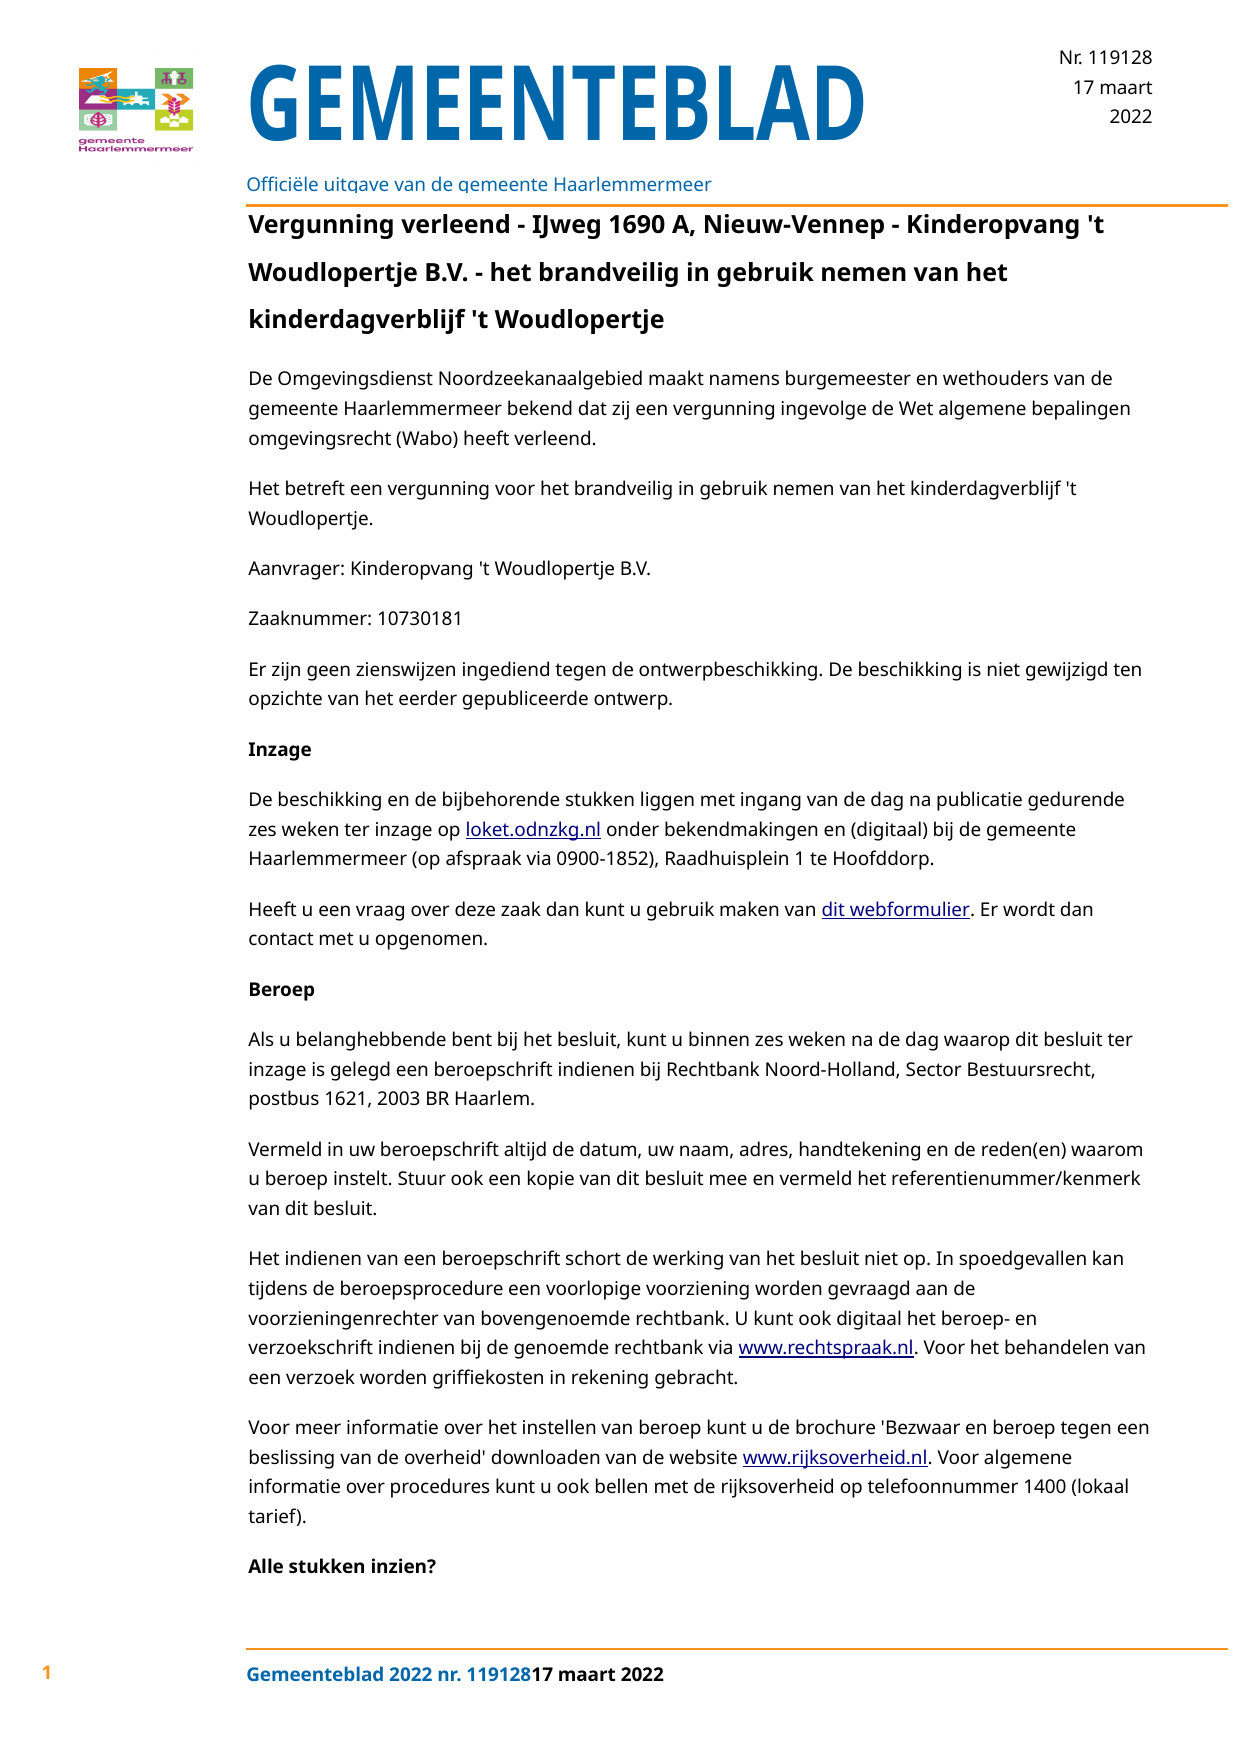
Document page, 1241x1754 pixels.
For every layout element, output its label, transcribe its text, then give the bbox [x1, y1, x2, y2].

text Vergunning verleend - IJweg 1690 A, Nieuw-Vennep - Kinderopvang 't Woudlopertje B.V. - het brandveilig in gebruik nemen van het kinderdagverblijf 't Woudlopertje [248, 207, 1152, 336]
text Er zijn geen zienswijzen ingediend tegen de ontwerpbeschikking. De beschikking is niet gewijzigd ten opzichte van het eerder gepubliceerde ontwerp. [248, 656, 1152, 711]
text Het indienen van een beroepschrift schort de werking van het besluit niet op. In spoedgevallen kan tijdens de beroepsprocedure een voorlopige voorziening worden gevraagd aan de voorzieningenrechter van bovengenoemde rechtbank. U kunt ook digitaal het beroep- en verzoekschrift indienen bij de genoemde rechtbank via www.rechtspraak.nl. Voor het behandelen van een verzoek worden griffiekosten in rekening gebracht. [248, 1246, 1152, 1389]
text Heeft u een vraag over deze zaak dan kunt u gebruik maken van dit webformulier. Er wordt dan contact met u opgenomen. [248, 896, 1152, 951]
text De beschikking en de bijbehorende stukken liggen met ingang van de dag na publicatie gedurende zes weken ter inzage op loket.odnzkg.nl onder bekendmakingen en (digitaal) bij de gemeente Haarlemmermeer (op afspraak via 0900-1852), Raadhuisplein 1 te Hoofddorp. [248, 786, 1152, 871]
text Aanvrager: Kinderopvang 't Woudlopertje B.V. [248, 555, 1152, 581]
text Beroep [248, 976, 1152, 1002]
text Inzage [248, 736, 1152, 762]
text Alle stukken inzien? [248, 1553, 1152, 1579]
text Voor meer informatie over het instellen van beroep kunt u de brochure 'Bezwaar en beroep tegen een beslissing van de overheid' downloaden van de website www.rijksoverheid.nl. Voor algemene informatie over procedures kunt u ook bellen met de rijksoverheid op telefoonnummer 1400 (lokaal tarief). [248, 1414, 1152, 1529]
picture [41, 47, 231, 172]
text Zaaknummer: 10730181 [248, 606, 1152, 631]
text Als u belanghebbende bent bij het besluit, kunt u binnen zes weken na de dag waarop dit besluit ter inzage is gelegd een beroepschrift indienen bij Rechtbank Noord-Holland, Sector Bestuursrecht, postbus 1621, 2003 BR Haarlem. [248, 1026, 1152, 1111]
text Vermeld in uw beroepschrift altijd de datum, uw naam, adres, handtekening en de reden(en) waarom u beroep instelt. Stuur ook een kopie van dit besluit mee en vermeld het referentienummer/kenmerk van dit besluit. [248, 1136, 1152, 1221]
text De Omgevingsdienst Noordzeekanaalgebied maakt namens burgemeester en wethouders van de gemeente Haarlemmermeer bekend dat zij een vergunning ingevolge de Wet algemene bepalingen omgevingsrecht (Wabo) heeft verleend. [248, 366, 1152, 450]
text Het betreft een vergunning voor het brandveilig in gebruik nemen van het kinderdagverblijf 't Woudlopertje. [248, 475, 1152, 530]
